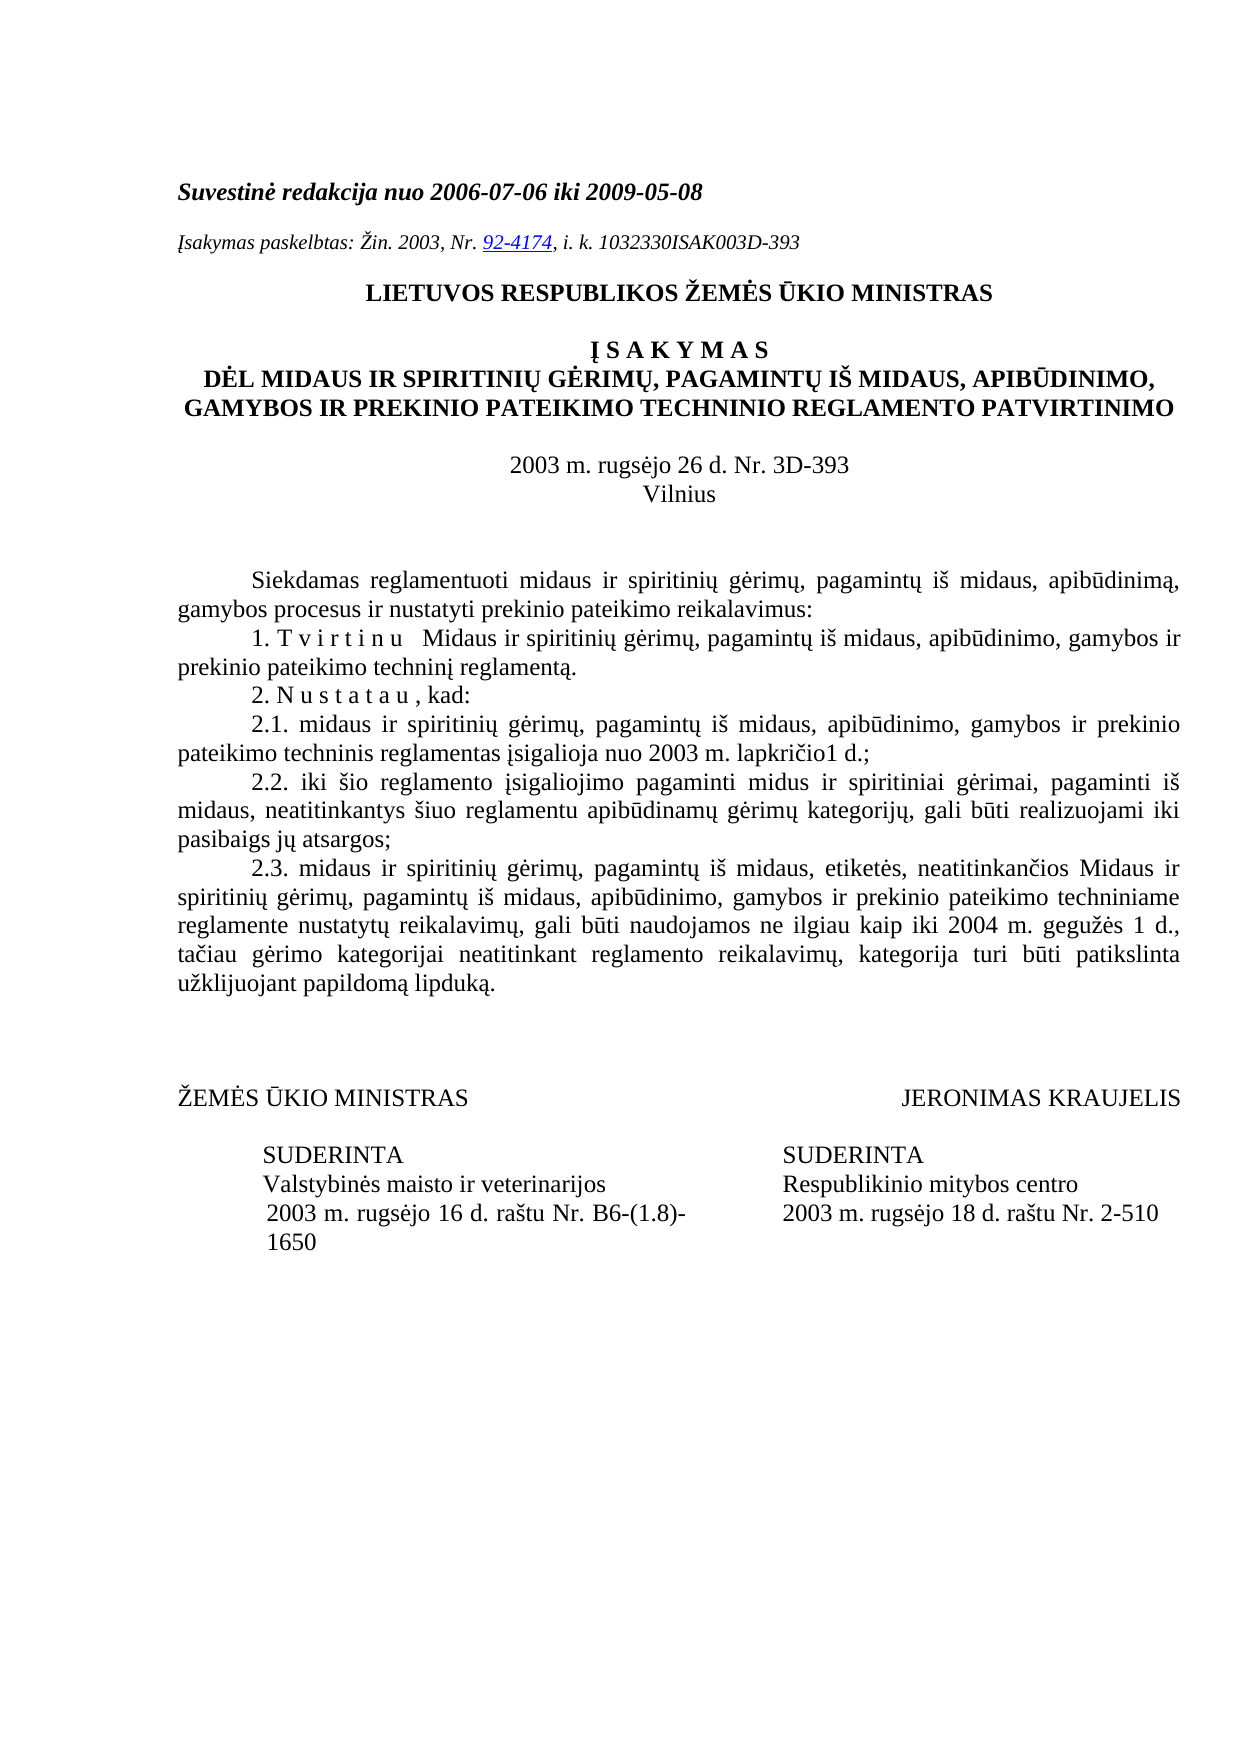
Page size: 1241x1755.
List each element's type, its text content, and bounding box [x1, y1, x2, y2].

text Siekdamas reglamentuoti midaus ir spiritinių gėrimų, pagamintų iš midaus, apibūdinimą, gamybos procesus ir nustatyti prekinio pateikimo reikalavimus: [177, 566, 1181, 623]
text Įsakymas paskelbtas: Žin. 2003, Nr. 92-4174, i. k. 1032330ISAK003D-393 [177, 230, 1181, 254]
text Vilnius [177, 479, 1181, 508]
table_cell 2003 m. rugsėjo 18 d. raštu Nr. 2-510 [698, 1198, 1181, 1256]
text 1. Tvirtinu Midaus ir spiritinių gėrimų, pagamintų iš midaus, apibūdinimo, gamybos ir prekinio pateikimo techninį reglamentą. [177, 623, 1181, 681]
text Suvestinė redakcija nuo 2006-07-06 iki 2009-05-08 [177, 177, 1181, 206]
table_header SUDERINTA [177, 1141, 697, 1169]
text 2.1. midaus ir spiritinių gėrimų, pagamintų iš midaus, apibūdinimo, gamybos ir prekinio pateikimo techninis reglamentas įsigalioja nuo 2003 m. lapkričio1 d.; [177, 709, 1181, 767]
text 2.3. midaus ir spiritinių gėrimų, pagamintų iš midaus, etiketės, neatitinkančios Midaus ir spiritinių gėrimų, pagamintų iš midaus, apibūdinimo, gamybos ir prekinio pateikimo techniniame reglamente nustatytų reikalavimų, gali būti naudojamos ne ilgiau kaip iki 2004 m. gegužės 1 d., tačiau gėrimo kategorijai neatitinkant reglamento reikalavimų, kategorija turi būti patikslinta užklijuojant papildomą lipduką. [177, 853, 1181, 997]
text 2. Nustatau, kad: [177, 681, 1181, 709]
table_cell Respublikinio mitybos centro [698, 1169, 1181, 1198]
table_cell 2003 m. rugsėjo 16 d. raštu Nr. B6-(1.8)- 1650 [177, 1198, 697, 1256]
text Į S A K Y M A S [177, 336, 1181, 364]
table_header SUDERINTA [698, 1141, 1181, 1169]
text DĖL MIDAUS IR SPIRITINIŲ GĖRIMŲ, PAGAMINTŲ IŠ MIDAUS, APIBŪDINIMO, GAMYBOS IR PREKINIO PATEIKIMO TECHNINIO REGLAMENTO PATVIRTINIMO [177, 364, 1181, 422]
table_cell Valstybinės maisto ir veterinarijos [177, 1169, 697, 1198]
text ŽEMĖS ŪKIO MINISTRAS JERONIMAS KRAUJELIS [177, 1083, 1181, 1112]
text 2.2. iki šio reglamento įsigaliojimo pagaminti midus ir spiritiniai gėrimai, pagaminti iš midaus, neatitinkantys šiuo reglamentu apibūdinamų gėrimų kategorijų, gali būti realizuojami iki pasibaigs jų atsargos; [177, 767, 1181, 853]
text 2003 m. rugsėjo 26 d. Nr. 3D-393 [177, 451, 1181, 479]
text LIETUVOS RESPUBLIKOS ŽEMĖS ŪKIO MINISTRAS [177, 278, 1181, 307]
